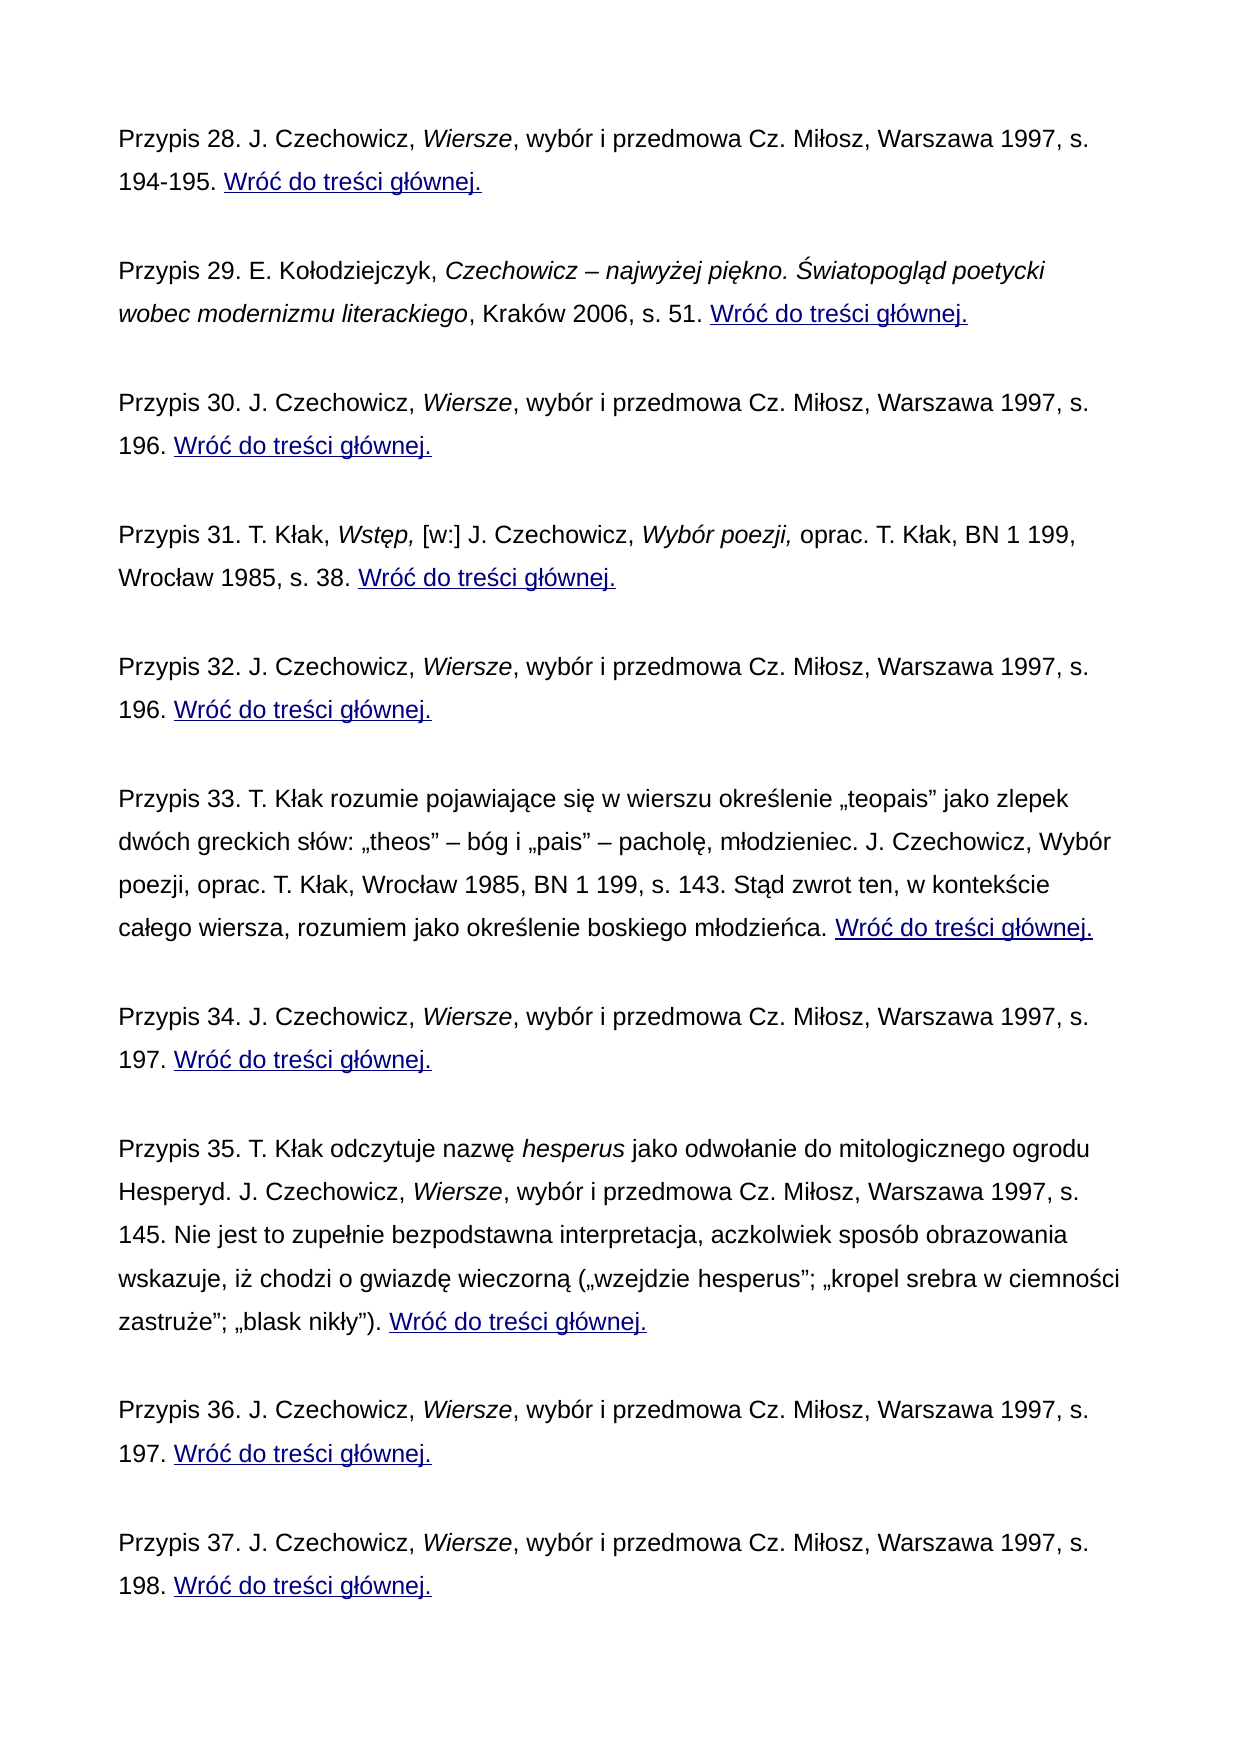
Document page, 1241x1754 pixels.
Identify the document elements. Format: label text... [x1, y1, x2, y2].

text Przypis 29. E. Kołodziejczyk, Czechowicz – najwyżej piękno. Światopogląd poetycki wobec modernizmu literackiego, Kraków 2006, s. 51. Wróć do treści głównej. [118, 256, 1122, 328]
text Przypis 35. T. Kłak odczytuje nazwę hesperus jako odwołanie do mitologicznego ogrodu Hesperyd. J. Czechowicz, Wiersze, wybór i przedmowa Cz. Miłosz, Warszawa 1997, s. 145. Nie jest to zupełnie bezpodstawna interpretacja, aczkolwiek sposób obrazowania wskazuje, iż chodzi o gwiazdę wieczorną („wzejdzie hesperus”; „kropel srebra w ciemności zastruże”; „blask nikły”). Wróć do treści głównej. [118, 1134, 1122, 1335]
text Przypis 36. J. Czechowicz, Wiersze, wybór i przedmowa Cz. Miłosz, Warszawa 1997, s. 197. Wróć do treści głównej. [118, 1396, 1122, 1467]
text Przypis 30. J. Czechowicz, Wiersze, wybór i przedmowa Cz. Miłosz, Warszawa 1997, s. 196. Wróć do treści głównej. [118, 388, 1122, 460]
text Przypis 32. J. Czechowicz, Wiersze, wybór i przedmowa Cz. Miłosz, Warszawa 1997, s. 196. Wróć do treści głównej. [118, 652, 1122, 724]
text Przypis 28. J. Czechowicz, Wiersze, wybór i przedmowa Cz. Miłosz, Warszawa 1997, s. 194-195. Wróć do treści głównej. [118, 124, 1122, 196]
text Przypis 33. T. Kłak rozumie pojawiające się w wierszu określenie „teopais” jako zlepek dwóch greckich słów: „theos” – bóg i „pais” – pacholę, młodzieniec. J. Czechowicz, Wybór poezji, oprac. T. Kłak, Wrocław 1985, BN 1 199, s. 143. Stąd zwrot ten, w kontekście całego wiersza, rozumiem jako określenie boskiego młodzieńca. Wróć do treści głównej. [118, 784, 1122, 942]
text Przypis 37. J. Czechowicz, Wiersze, wybór i przedmowa Cz. Miłosz, Warszawa 1997, s. 198. Wróć do treści głównej. [118, 1527, 1122, 1599]
text Przypis 34. J. Czechowicz, Wiersze, wybór i przedmowa Cz. Miłosz, Warszawa 1997, s. 197. Wróć do treści głównej. [118, 1002, 1122, 1074]
text Przypis 31. T. Kłak, Wstęp, [w:] J. Czechowicz, Wybór poezji, oprac. T. Kłak, BN 1 199, Wrocław 1985, s. 38. Wróć do treści głównej. [118, 520, 1122, 592]
